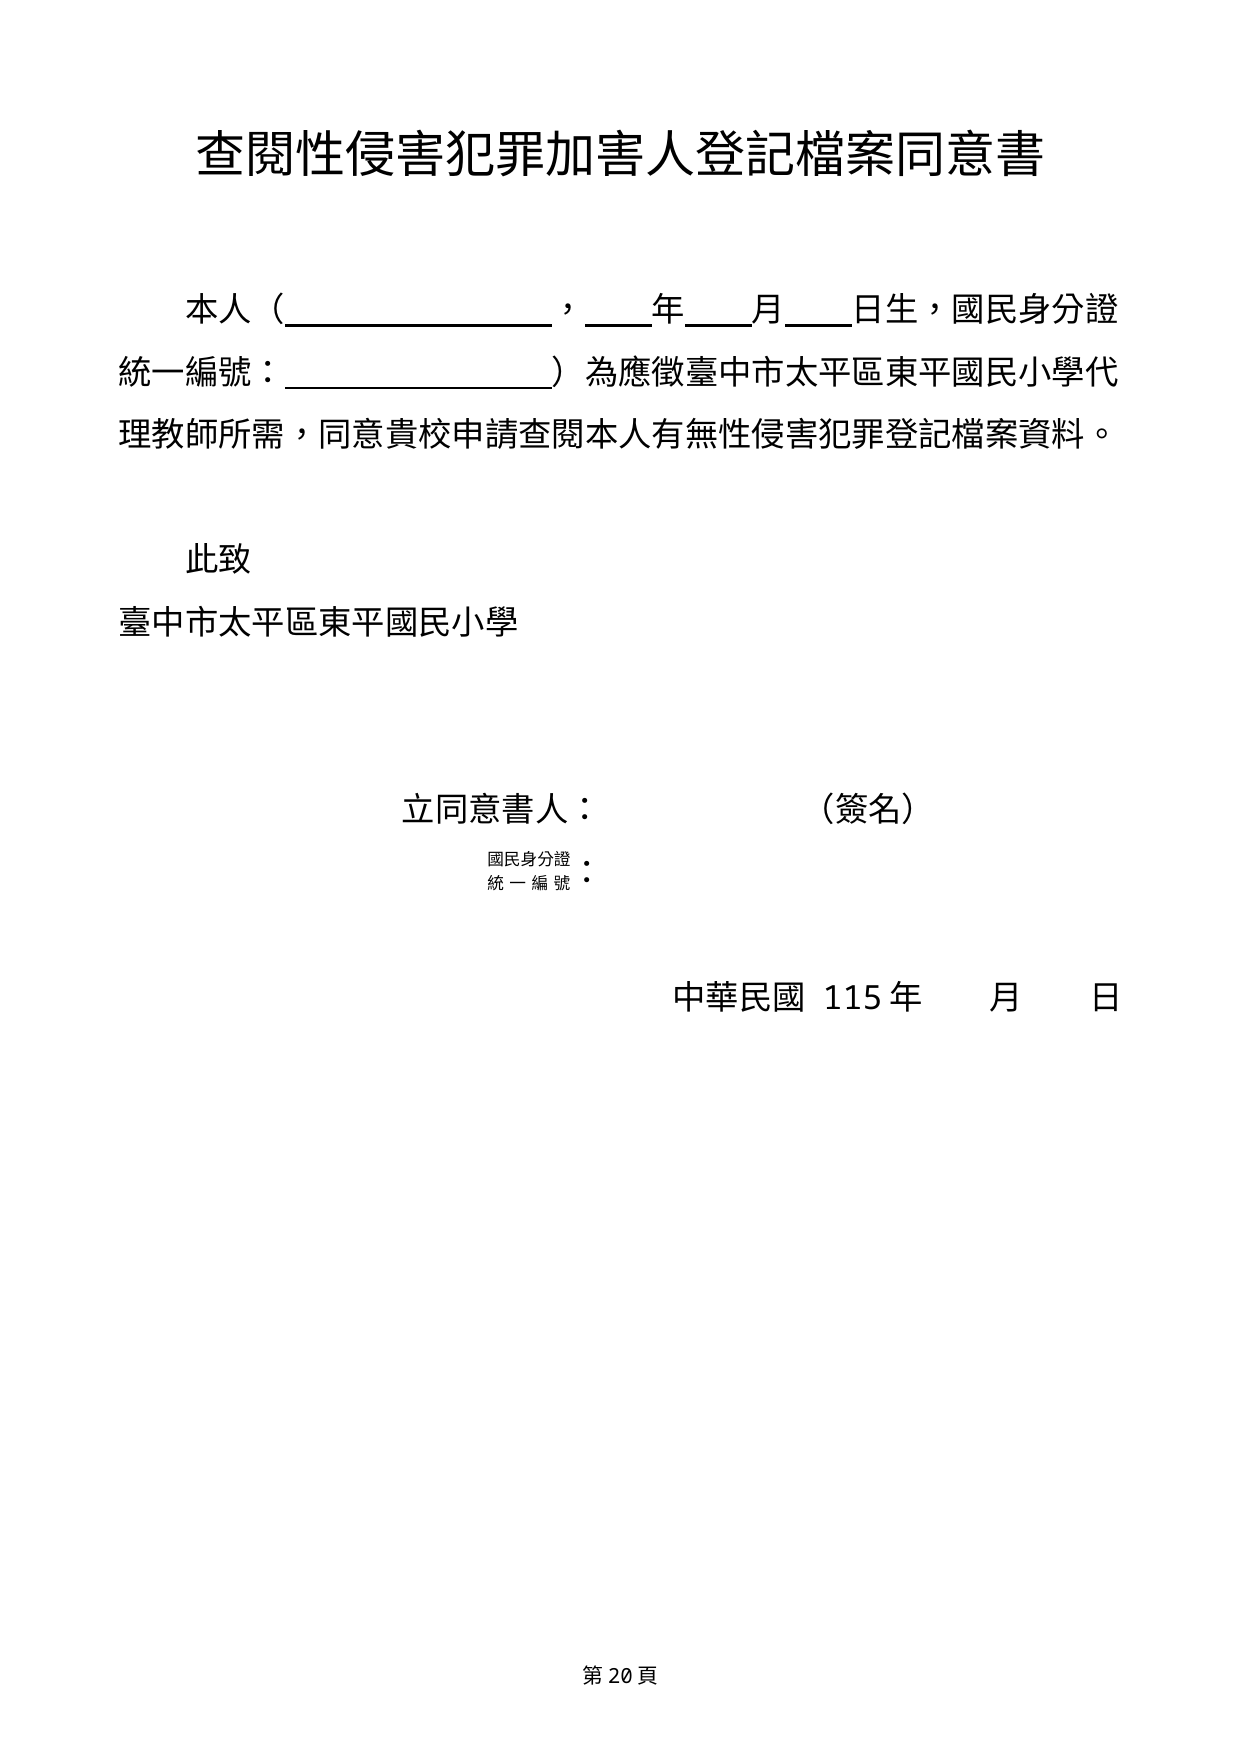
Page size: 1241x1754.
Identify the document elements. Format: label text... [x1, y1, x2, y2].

text 中華民國 115年 月 日 [118, 953, 1122, 1016]
text 立同意書人： （簽名） [118, 766, 1122, 828]
text 查閱性侵害犯罪加害人登記檔案同意書 [118, 78, 1122, 203]
text 本人（ ， 年 月 日生，國民身分證統一編號： ）為應徵臺中市太平區東平國民小學代理教師所需，同意貴校申請查閱本人有無性侵害犯罪登記檔案資料。 [118, 266, 1122, 453]
text 此致 [118, 516, 1122, 578]
text 臺中市太平區東平國民小學 [118, 578, 1122, 641]
text 國民身分證統一編號： [118, 828, 1122, 891]
